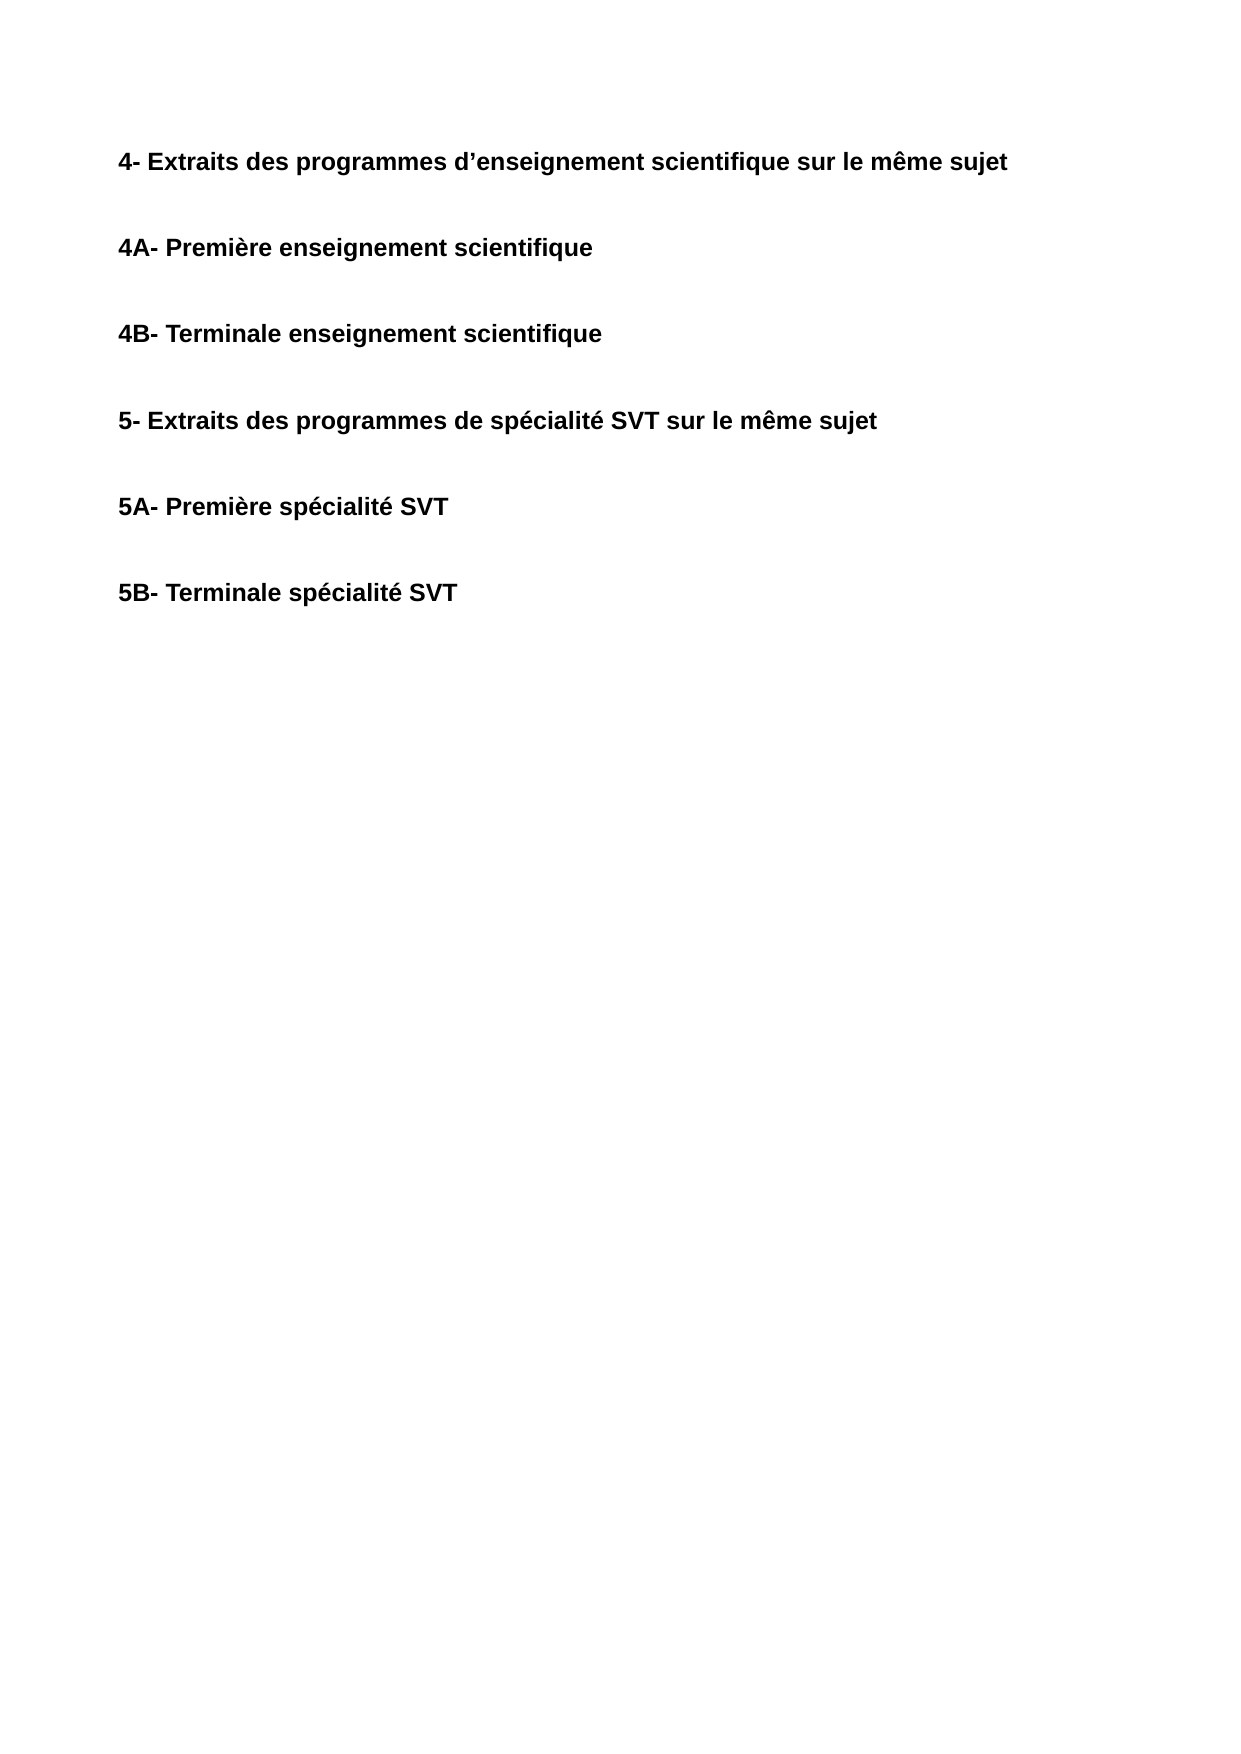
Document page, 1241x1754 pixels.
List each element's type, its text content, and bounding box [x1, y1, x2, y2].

text 4B- Terminale enseignement scientifique [118, 319, 1122, 348]
text 5A- Première spécialité SVT [118, 492, 1122, 521]
text 4A- Première enseignement scientifique [118, 233, 1122, 262]
text 4- Extraits des programmes d’enseignement scientifique sur le même sujet [118, 147, 1122, 176]
text 5B- Terminale spécialité SVT [118, 578, 1122, 607]
text 5- Extraits des programmes de spécialité SVT sur le même sujet [118, 406, 1122, 434]
